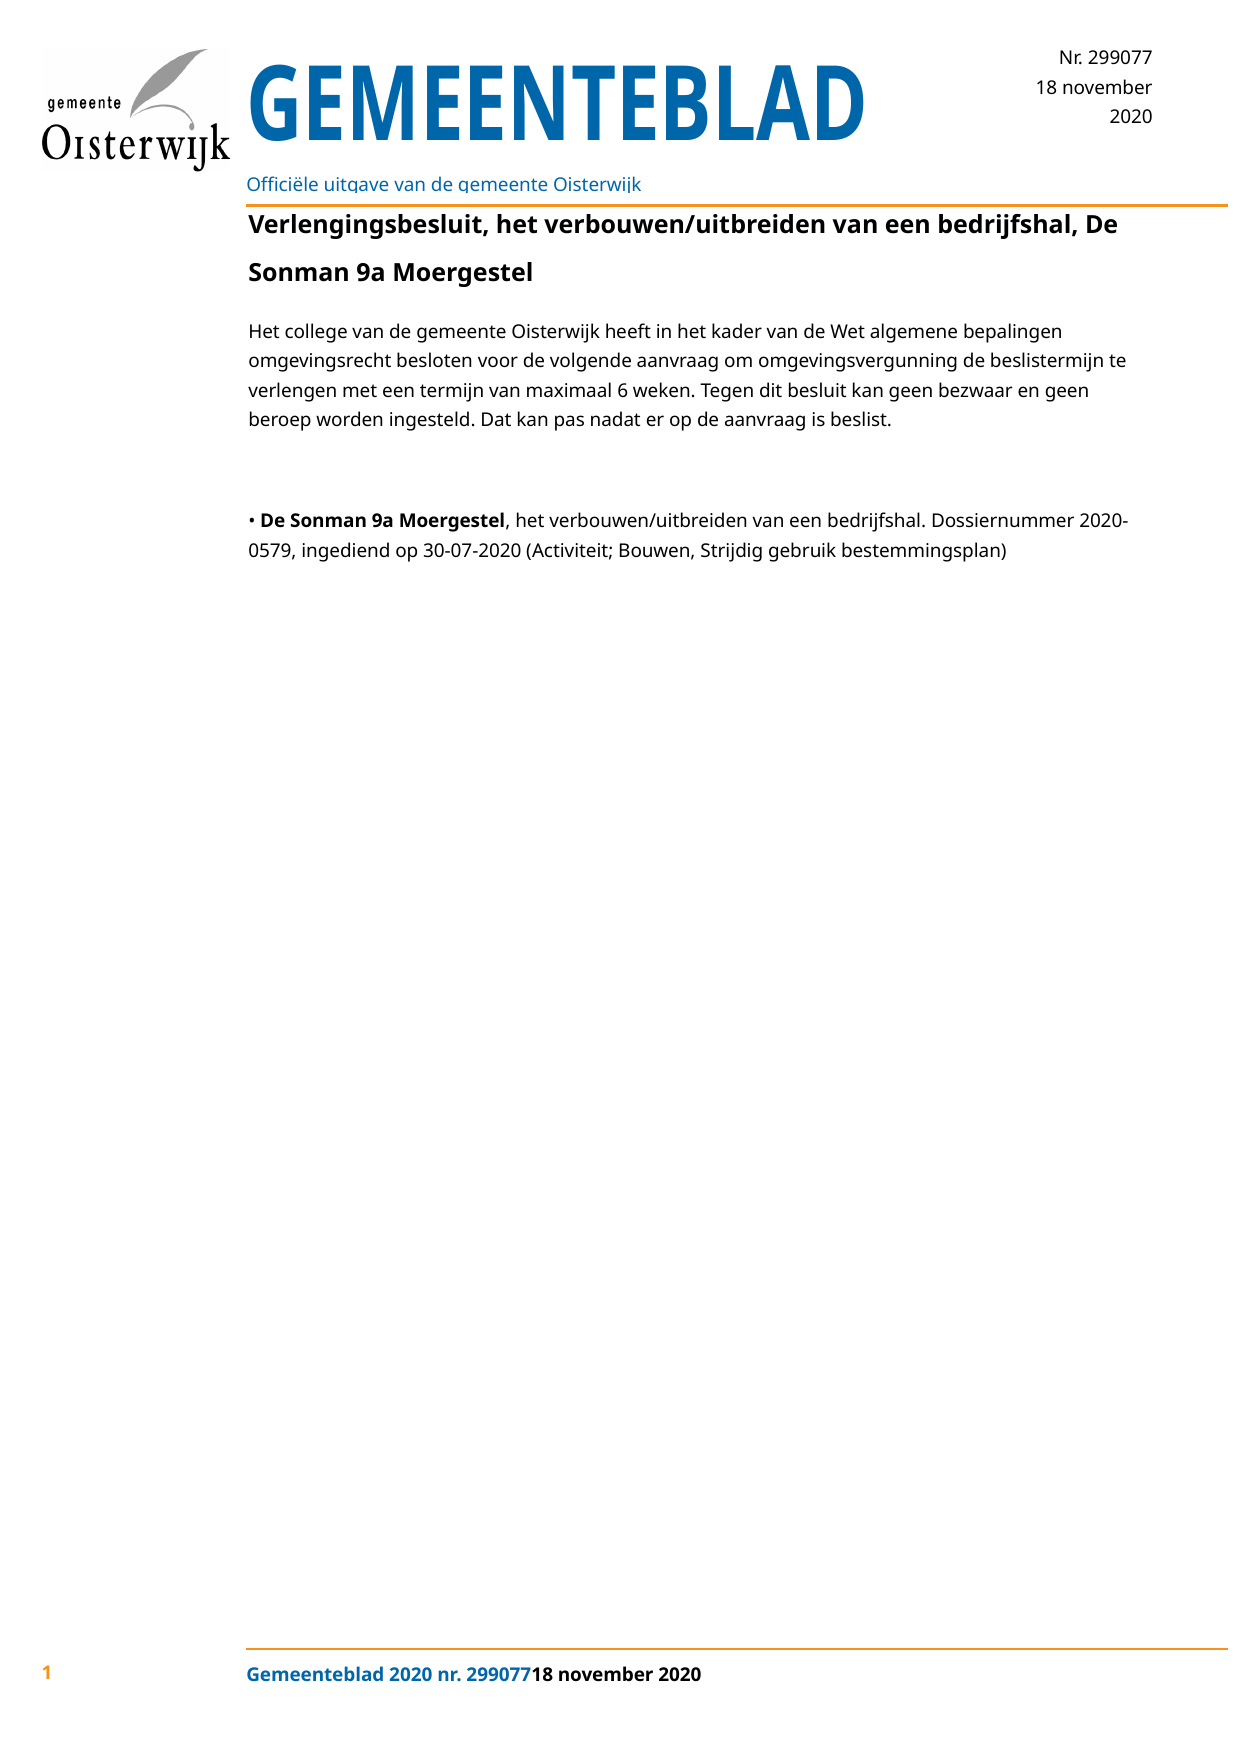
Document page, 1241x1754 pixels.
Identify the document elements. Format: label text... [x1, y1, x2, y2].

text Verlengingsbesluit, het verbouwen/uitbreiden van een bedrijfshal, De Sonman 9a Moergestel [248, 207, 1152, 288]
text Het college van de gemeente Oisterwijk heeft in het kader van de Wet algemene bepalingen omgevingsrecht besloten voor de volgende aanvraag om omgevingsvergunning de beslistermijn te verlengen met een termijn van maximaal 6 weken. Tegen dit besluit kan geen bezwaar en geen beroep worden ingesteld. Dat kan pas nadat er op de aanvraag is beslist. [248, 318, 1152, 432]
text • De Sonman 9a Moergestel, het verbouwen/uitbreiden van een bedrijfshal. Dossiernummer 2020-0579, ingediend op 30-07-2020 (Activiteit; Bouwen, Strijdig gebruik bestemmingsplan) [248, 507, 1152, 563]
picture [41, 47, 231, 172]
